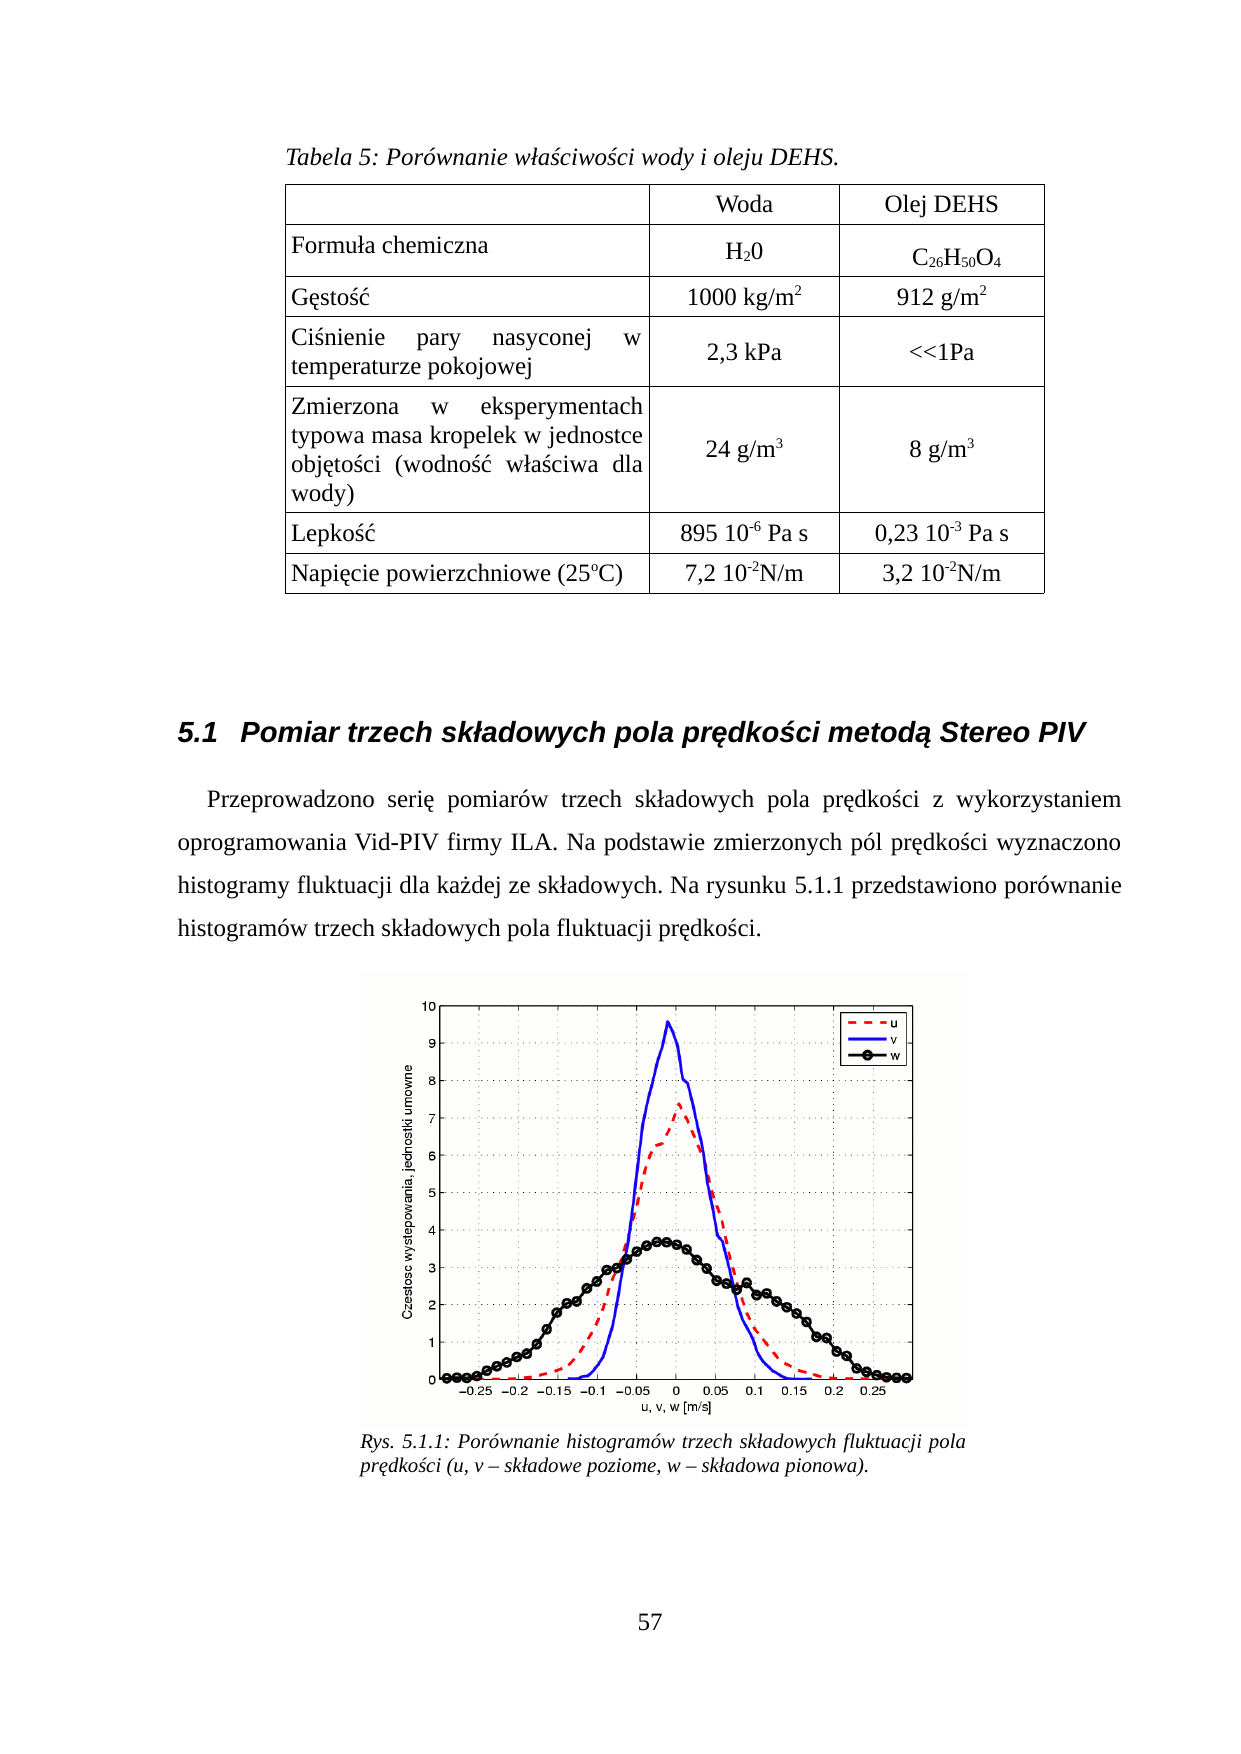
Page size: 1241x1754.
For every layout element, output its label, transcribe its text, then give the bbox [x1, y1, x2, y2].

table_cell 1000 kg/m2 [650, 277, 839, 316]
table_cell 2,3 kPa [650, 317, 839, 386]
table_cell 3,2 10-2N/m [840, 554, 1044, 593]
table_cell 912 g/m2 [840, 277, 1044, 316]
table_cell Ciśnienie pary nasyconej w temperaturze pokojowej [286, 317, 649, 386]
text Przeprowadzono serię pomiarów trzech składowych pola prędkości z wykorzystaniem oprogramowania Vid-PIV firmy ILA. Na podstawie zmierzonych pól prędkości wyznaczono histogramy fluktuacji dla każdej ze składowych. Na rysunku 5.1.1 przedstawiono porównanie histogramów trzech składowych pola fluktuacji prędkości. [177, 784, 1122, 942]
table_cell 895 10-6 Pa s [650, 513, 839, 552]
table_cell Lepkość [286, 513, 649, 552]
table_cell <<1Pa [840, 317, 1044, 386]
table_cell 7,2 10-2N/m [650, 554, 839, 593]
table_cell Formuła chemiczna [286, 225, 649, 276]
table_cell Zmierzona w eksperymentach typowa masa kropelek w jednostce objętości (wodność właściwa dla wody) [286, 387, 649, 512]
table_cell Napięcie powierzchniowe (25oC) [286, 554, 649, 593]
table_header Olej DEHS [840, 185, 1044, 224]
table_cell Gęstość [286, 277, 649, 316]
subtitle Pomiar trzech składowych pola prędkości metodą Stereo PIV [177, 715, 1122, 748]
picture [360, 971, 969, 1430]
table_header [286, 185, 649, 224]
table_cell 24 g/m3 [650, 387, 839, 512]
table_cell 8 g/m3 [840, 387, 1044, 512]
table_header Woda [650, 185, 839, 224]
text Tabela 5: Porównanie właściwości wody i oleju DEHS. [285, 142, 1044, 171]
table_cell C26H50O4 [840, 225, 1044, 276]
table_cell 0,23 10-3 Pa s [840, 513, 1044, 552]
table_cell H20 [650, 225, 839, 276]
text Rys. 5.1.1: Porównanie histogramów trzech składowych fluktuacji pola prędkości (u, v – składowe poziome, w – składowa pionowa). [360, 1430, 968, 1477]
